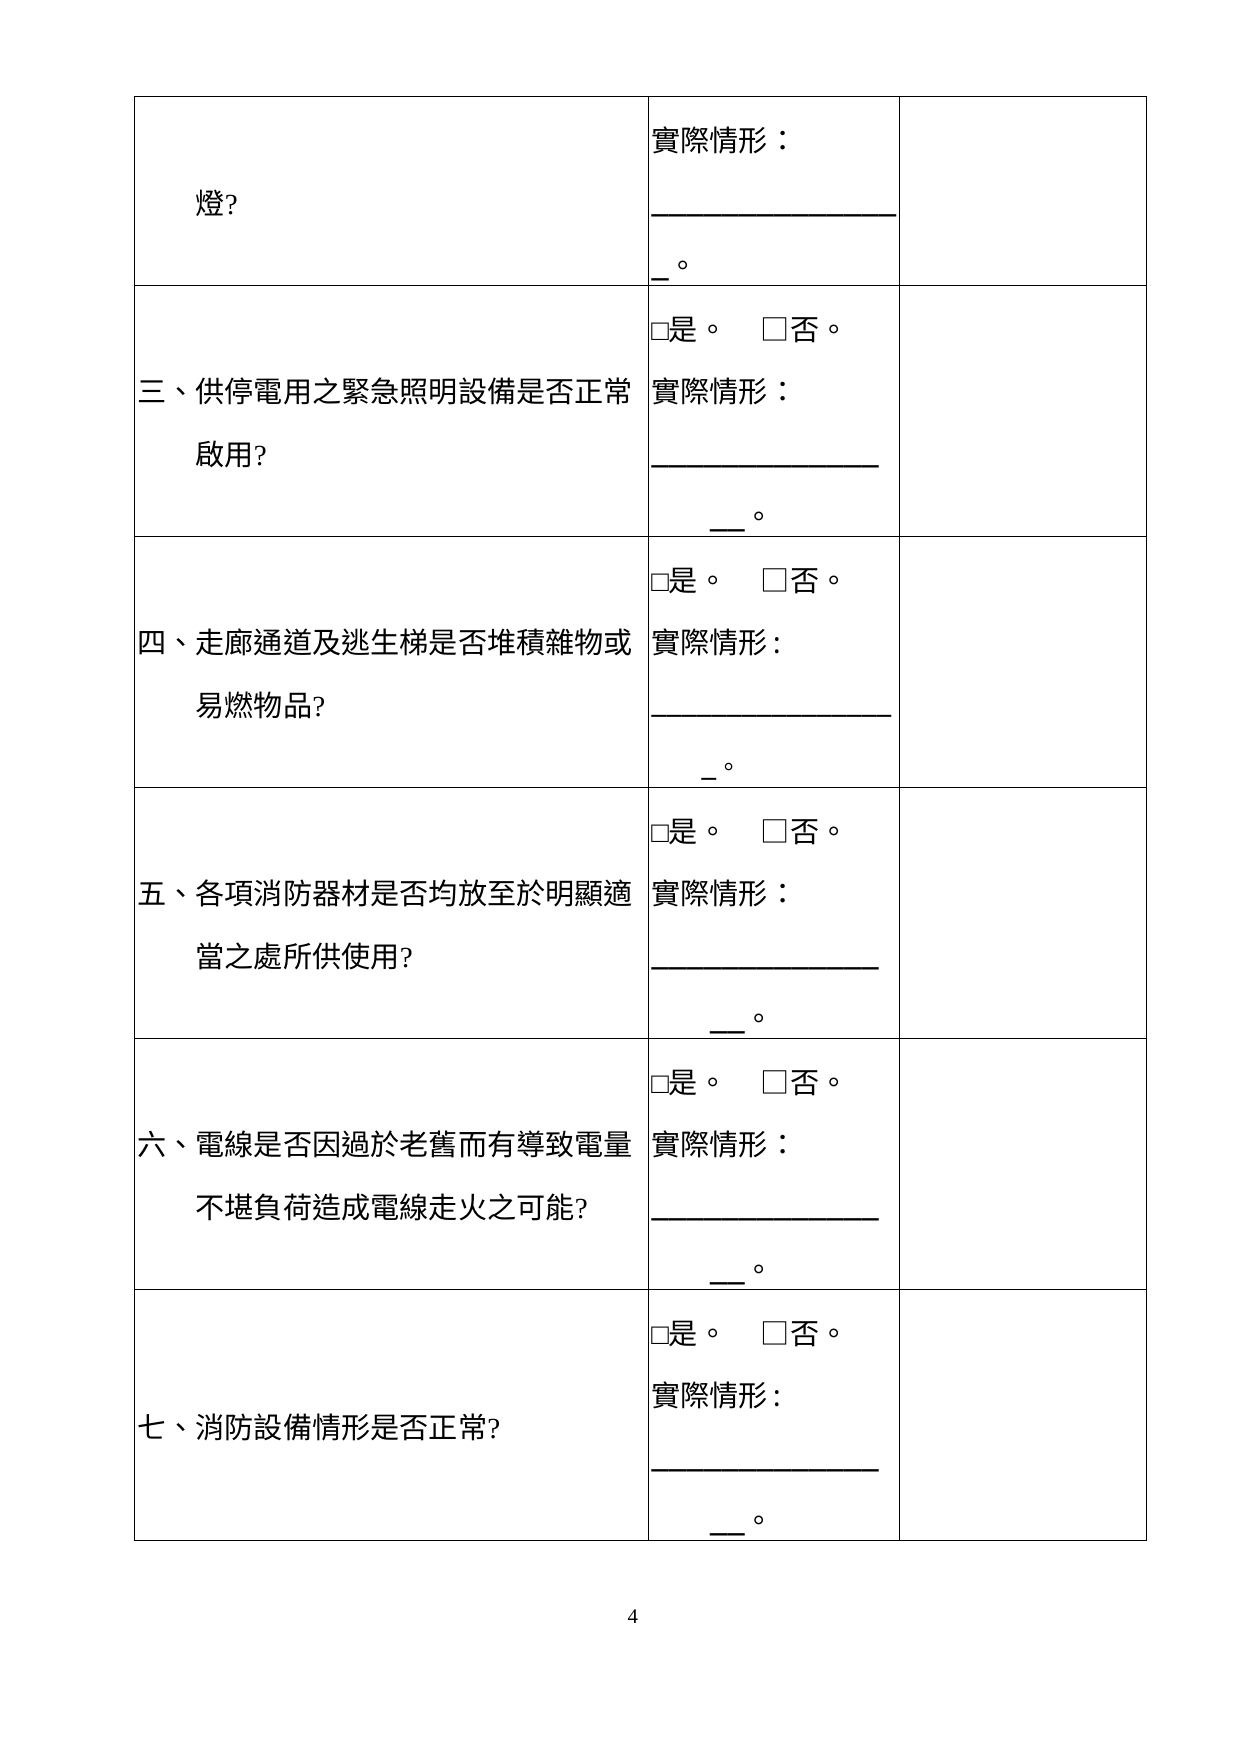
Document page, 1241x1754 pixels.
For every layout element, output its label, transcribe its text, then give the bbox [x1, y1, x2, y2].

table_cell 六、電線是否因過於老舊而有導致電量不堪負荷造成電線走火之可能? [135, 1039, 648, 1289]
table_cell □是。 □否。 實際情形： _______________。 [649, 788, 899, 1038]
table_cell [900, 537, 1146, 787]
table_cell 四、走廊通道及逃生梯是否堆積雜物或易燃物品? [135, 537, 648, 787]
table_cell [900, 788, 1146, 1038]
table_cell 三、供停電用之緊急照明設備是否正常啟用? [135, 286, 648, 536]
table_cell 五、各項消防器材是否均放至於明顯適當之處所供使用? [135, 788, 648, 1038]
table_cell [900, 97, 1146, 285]
table_cell 實際情形： _______________。 [649, 97, 899, 285]
table_cell 燈? [135, 97, 648, 285]
table_cell □是。 □否。 實際情形： _______________。 [649, 286, 899, 536]
table_cell □是。 □否。 實際情形: _________________。 [649, 537, 899, 787]
table_cell □是。 □否。 實際情形: _______________。 [649, 1290, 899, 1540]
table_cell □是。 □否。 實際情形： _______________。 [649, 1039, 899, 1289]
table_cell [900, 1290, 1146, 1540]
table_cell 七、消防設備情形是否正常? [135, 1290, 648, 1540]
table_cell [900, 1039, 1146, 1289]
table_cell [900, 286, 1146, 536]
